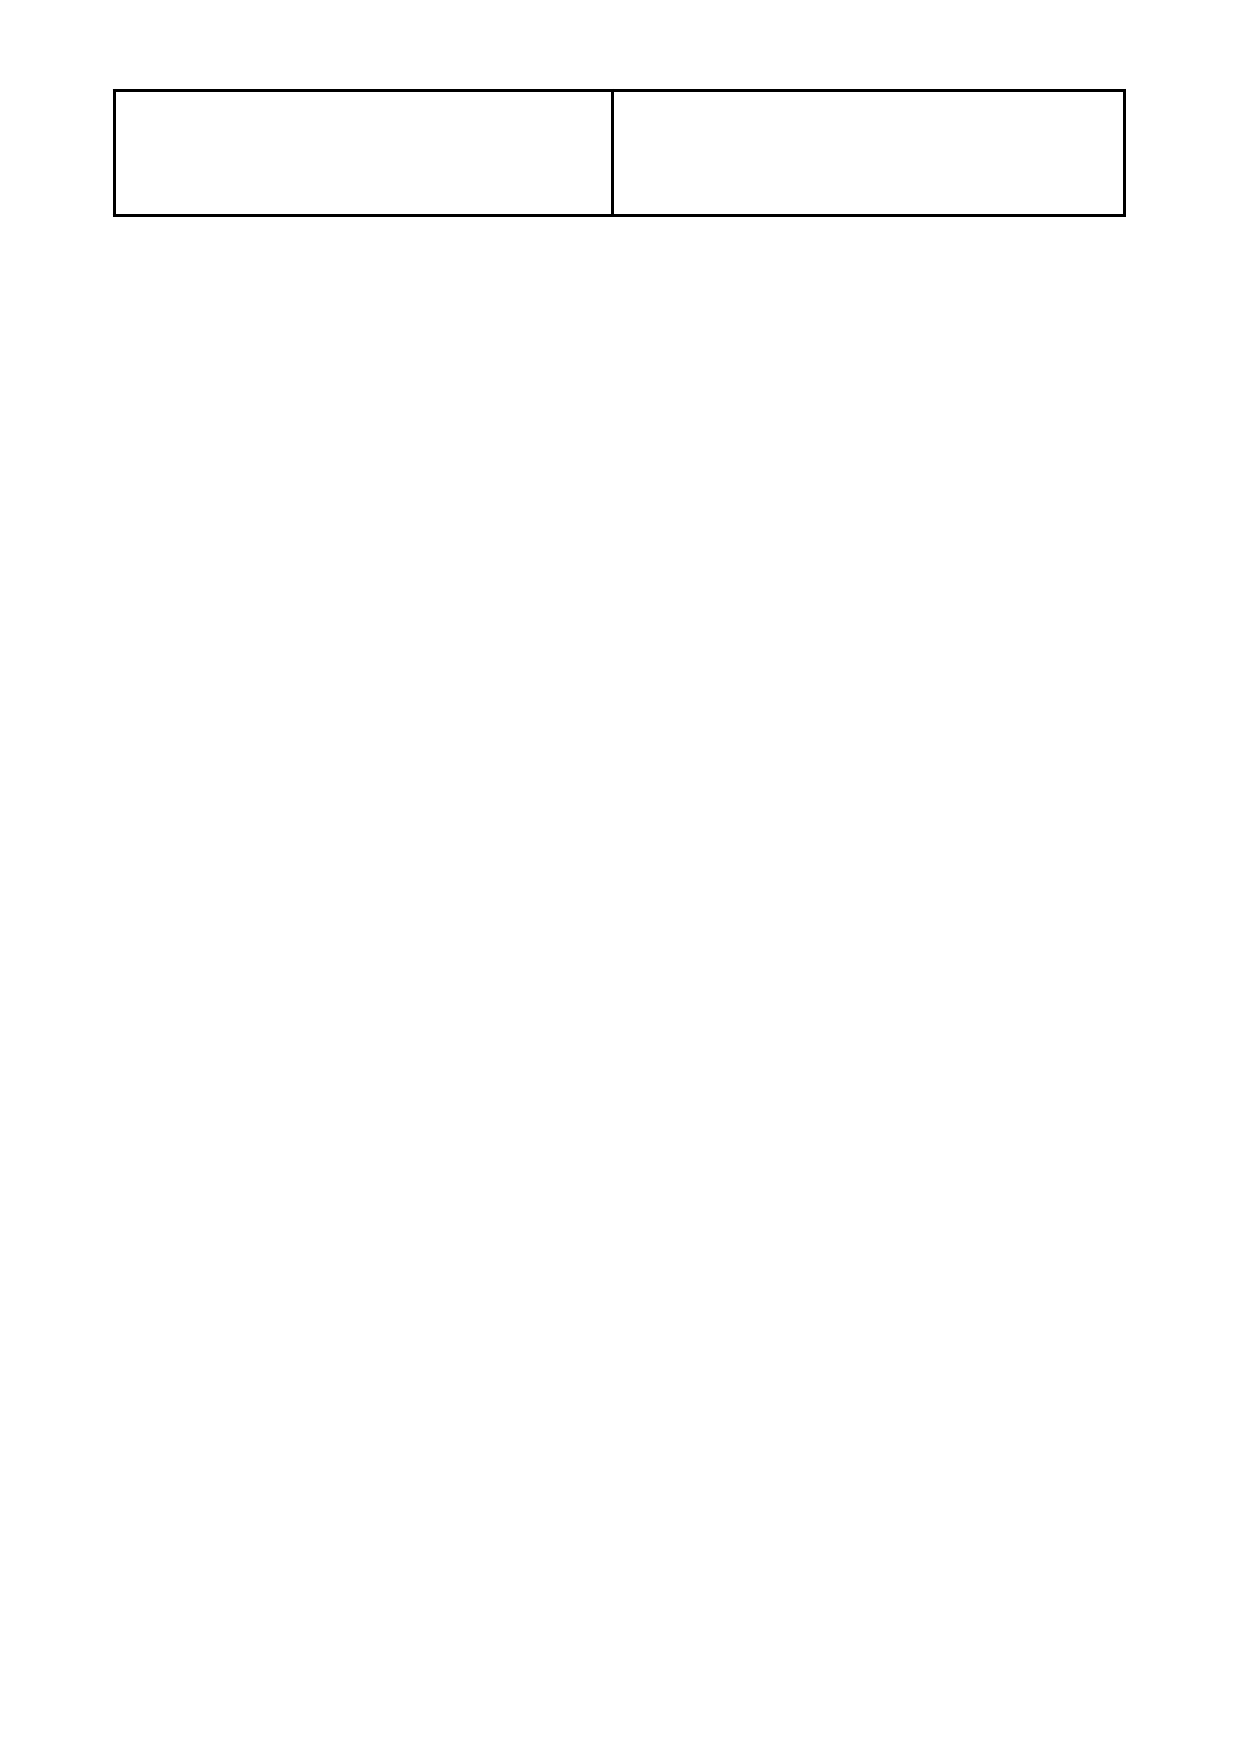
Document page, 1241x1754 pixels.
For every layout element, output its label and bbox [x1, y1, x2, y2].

table_cell [614, 92, 1123, 214]
table_cell [116, 92, 611, 214]
